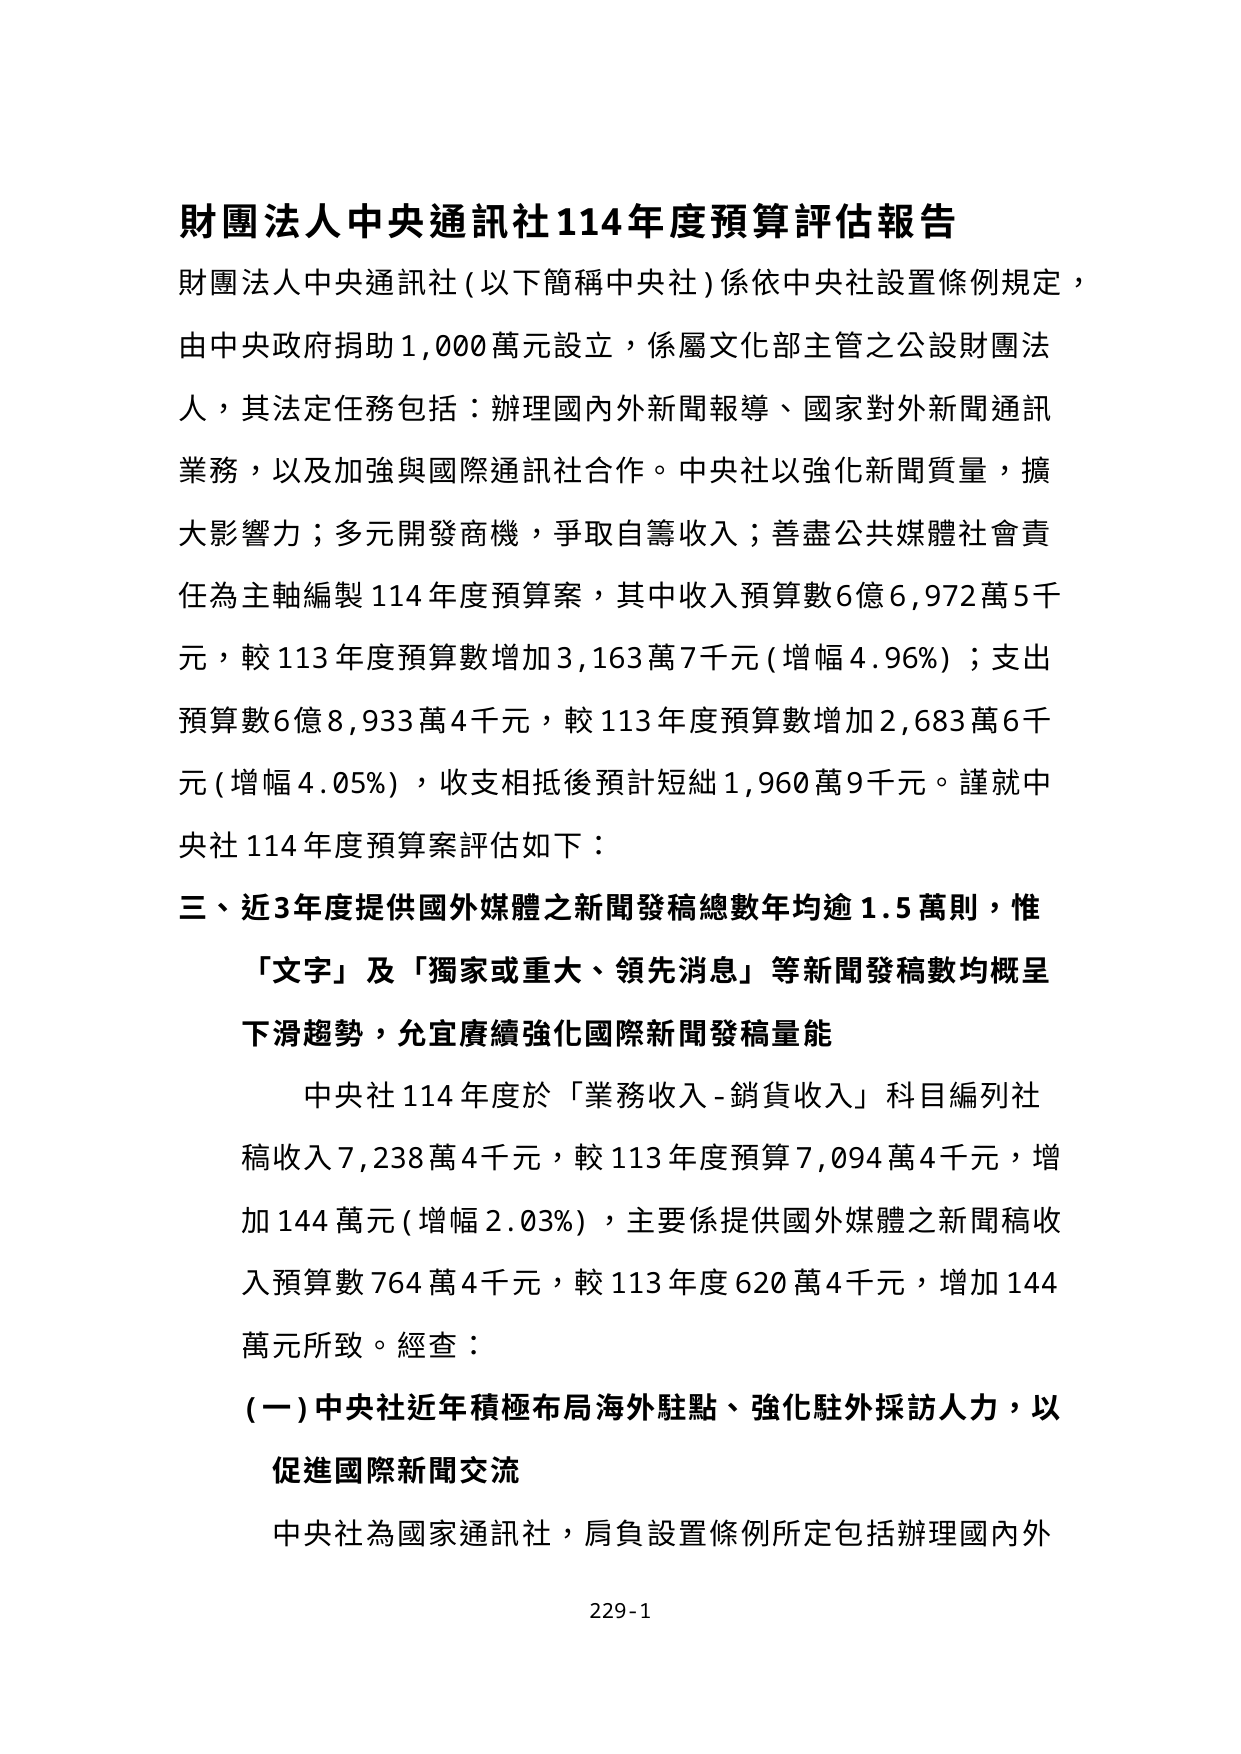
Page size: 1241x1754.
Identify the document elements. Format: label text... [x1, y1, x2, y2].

text 財團法人中央通訊社114年度預算評估報告 [177, 177, 1063, 240]
text (一)中央社近年積極布局海外駐點、強化駐外採訪人力，以促進國際新聞交流 [236, 1365, 1063, 1490]
subtitle 三、近3年度提供國外媒體之新聞發稿總數年均逾1.5萬則，惟「文字」及「獨家或重大、領先消息」等新聞發稿數均概呈下滑趨勢，允宜賡續強化國際新聞發稿量能 [177, 865, 1063, 1052]
text 中央社為國家通訊社，肩負設置條例所定包括辦理國內外 [265, 1490, 1063, 1552]
text 財團法人中央通訊社(以下簡稱中央社)係依中央社設置條例規定，由中央政府捐助1,000萬元設立，係屬文化部主管之公設財團法人，其法定任務包括：辦理國內外新聞報導、國家對外新聞通訊業務，以及加強與國際通訊社合作。中央社以強化新聞質量，擴大影響力；多元開發商機，爭取自籌收入；善盡公共媒體社會責任為主軸編製114年度預算案，其中收入預算數6億6,972萬5千元，較113年度預算數增加3,163萬7千元(增幅4.96%)；支出預算數6億8,933萬4千元，較113年度預算數增加2,683萬6千元(增幅4.05%)，收支相抵後預計短絀1,960萬9千元。謹就中央社114年度預算案評估如下： [177, 240, 1063, 865]
text 中央社114年度於「業務收入-銷貨收入」科目編列社稿收入7,238萬4千元，較113年度預算7,094萬4千元，增加144萬元(增幅2.03%)，主要係提供國外媒體之新聞稿收入預算數764萬4千元，較113年度620萬4千元，增加144萬元所致。經查： [236, 1052, 1063, 1365]
